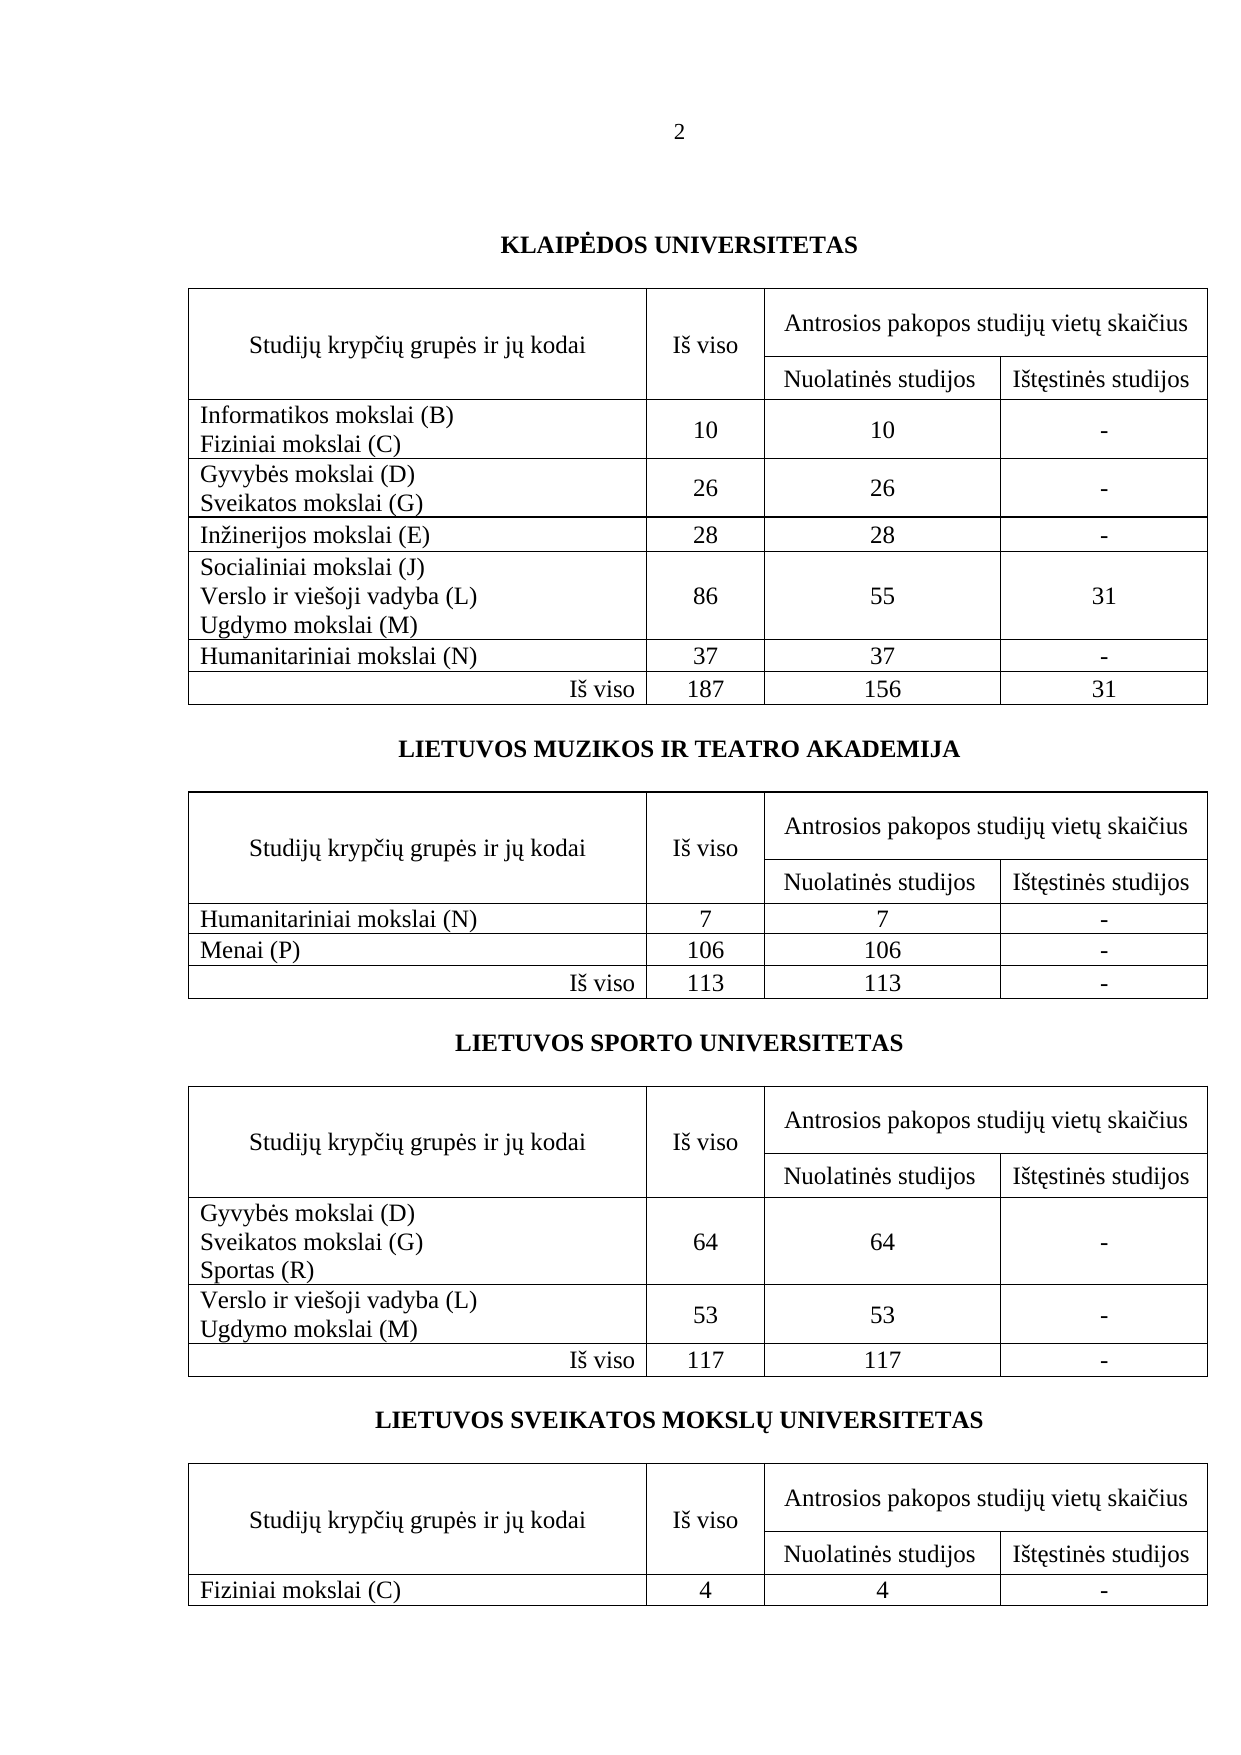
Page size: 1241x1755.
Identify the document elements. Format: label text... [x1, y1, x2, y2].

table_header Antrosios pakopos studijų vietų skaičius [765, 793, 1207, 859]
table_cell 10 [765, 400, 1000, 458]
table_cell - [1001, 459, 1207, 516]
table_cell 64 [647, 1198, 764, 1284]
table_cell - [1001, 966, 1207, 998]
table_cell - [1001, 518, 1207, 551]
table_cell 53 [765, 1285, 1000, 1343]
table_cell 4 [765, 1575, 1000, 1605]
table_cell 10 [647, 400, 764, 458]
table_cell 28 [765, 518, 1000, 551]
table_cell 106 [647, 934, 764, 965]
table_cell Inžinerijos mokslai (E) [189, 518, 646, 551]
table_cell Gyvybės mokslai (D) Sveikatos mokslai (G) [189, 459, 646, 516]
table_cell - [1001, 1285, 1207, 1343]
table_cell Humanitariniai mokslai (N) [189, 904, 646, 933]
table_cell 64 [765, 1198, 1000, 1284]
text LIETUVOS SPORTO UNIVERSITETAS [177, 1028, 1181, 1057]
table_cell Iš viso [189, 672, 646, 704]
table_cell Nuolatinės studijos [765, 1154, 1000, 1197]
table_header Antrosios pakopos studijų vietų skaičius [765, 289, 1207, 356]
text LIETUVOS MUZIKOS IR TEATRO AKADEMIJA [177, 734, 1181, 763]
table_cell Iš viso [189, 1344, 646, 1376]
table_header Iš viso [647, 1087, 764, 1197]
table_header Iš viso [647, 793, 764, 903]
table_cell Nuolatinės studijos [765, 860, 1000, 903]
table_cell 156 [765, 672, 1000, 704]
table_cell 53 [647, 1285, 764, 1343]
table_cell 117 [765, 1344, 1000, 1376]
table_cell 106 [765, 934, 1000, 965]
table_cell - [1001, 400, 1207, 458]
table_cell Menai (P) [189, 934, 646, 965]
table_cell 31 [1001, 672, 1207, 704]
table_cell - [1001, 934, 1207, 965]
table_cell 37 [647, 640, 764, 671]
table_cell Nuolatinės studijos [765, 357, 1000, 399]
table_cell - [1001, 1344, 1207, 1376]
table_cell - [1001, 904, 1207, 933]
table_cell - [1001, 1198, 1207, 1284]
table_header Studijų krypčių grupės ir jų kodai [189, 1087, 646, 1197]
table_cell 113 [765, 966, 1000, 998]
table_cell Iš viso [189, 966, 646, 998]
table_cell 37 [765, 640, 1000, 671]
table_cell Informatikos mokslai (B) Fiziniai mokslai (C) [189, 400, 646, 458]
table_cell Socialiniai mokslai (J) Verslo ir viešoji vadyba (L) Ugdymo mokslai (M) [189, 552, 646, 638]
table_cell 26 [765, 459, 1000, 516]
text KLAIPĖDOS UNIVERSITETAS [177, 230, 1181, 259]
table_cell - [1001, 1575, 1207, 1605]
table_cell 26 [647, 459, 764, 516]
table_cell 113 [647, 966, 764, 998]
table_header Studijų krypčių grupės ir jų kodai [189, 793, 646, 903]
table_cell Ištęstinės studijos [1001, 1154, 1207, 1197]
table_cell 187 [647, 672, 764, 704]
table_cell 55 [765, 552, 1000, 638]
table_cell Gyvybės mokslai (D) Sveikatos mokslai (G) Sportas (R) [189, 1198, 646, 1284]
table_cell Humanitariniai mokslai (N) [189, 640, 646, 671]
table_header Antrosios pakopos studijų vietų skaičius [765, 1087, 1207, 1153]
table_cell Verslo ir viešoji vadyba (L) Ugdymo mokslai (M) [189, 1285, 646, 1343]
table_cell Ištęstinės studijos [1001, 1532, 1207, 1574]
table_cell 117 [647, 1344, 764, 1376]
text LIETUVOS SVEIKATOS MOKSLŲ UNIVERSITETAS [177, 1405, 1181, 1434]
table_cell Ištęstinės studijos [1001, 860, 1207, 903]
table_cell 28 [647, 518, 764, 551]
table_header Studijų krypčių grupės ir jų kodai [189, 1464, 646, 1574]
table_cell 4 [647, 1575, 764, 1605]
table_header Antrosios pakopos studijų vietų skaičius [765, 1464, 1207, 1531]
table_cell 7 [647, 904, 764, 933]
table_header Iš viso [647, 289, 764, 399]
table_cell - [1001, 640, 1207, 671]
table_cell Nuolatinės studijos [765, 1532, 1000, 1574]
table_cell 86 [647, 552, 764, 638]
table_cell Fiziniai mokslai (C) [189, 1575, 646, 1605]
table_header Studijų krypčių grupės ir jų kodai [189, 289, 646, 399]
table_cell 7 [765, 904, 1000, 933]
table_cell Ištęstinės studijos [1001, 357, 1207, 399]
table_header Iš viso [647, 1464, 764, 1574]
table_cell 31 [1001, 552, 1207, 638]
